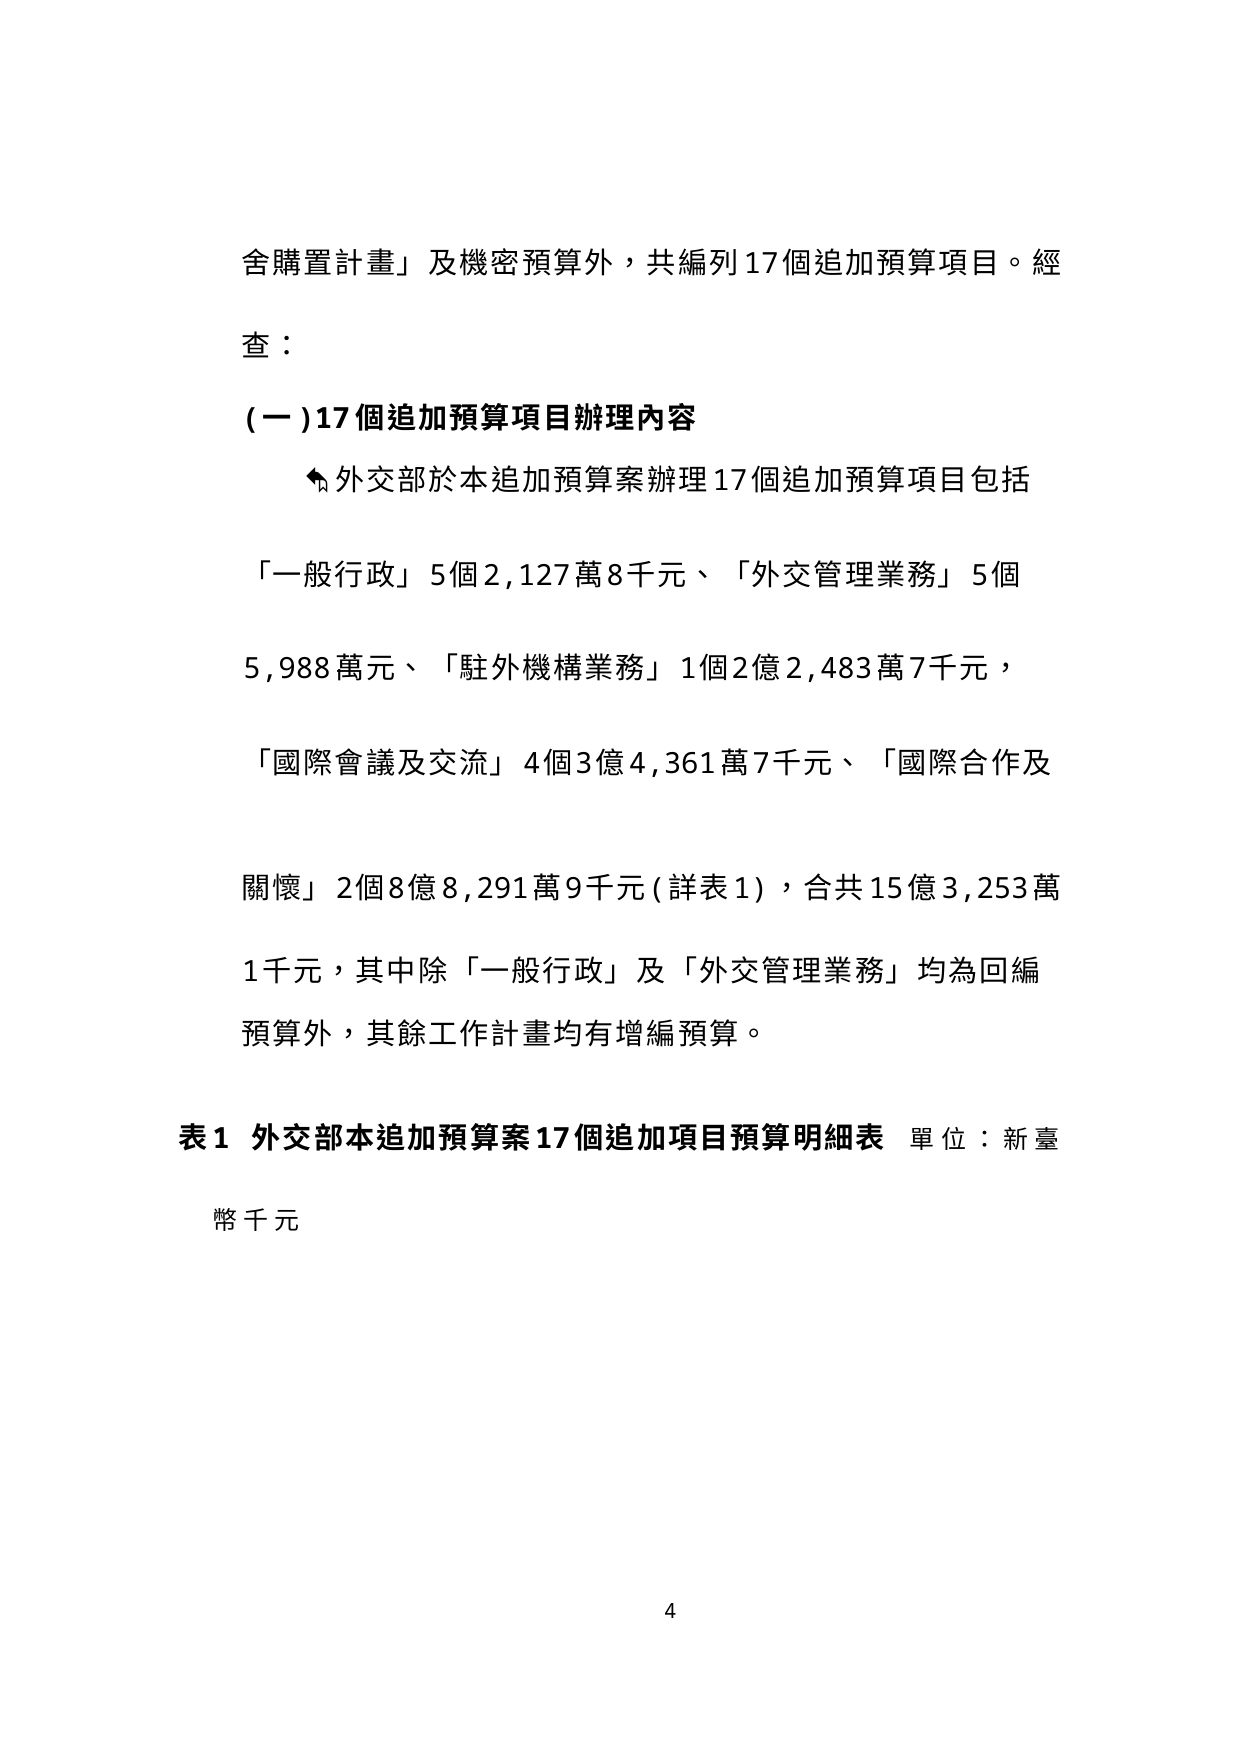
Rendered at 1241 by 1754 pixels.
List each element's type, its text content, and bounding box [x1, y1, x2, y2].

text 舍購置計畫」及機密預算外，共編列17個追加預算項目。經查： [236, 177, 1063, 365]
text (一)17個追加預算項目辦理內容 [236, 365, 1063, 427]
text 外交部於本追加預算案辦理17個追加預算項目包括「一般行政」5個2,127萬8千元、「外交管理業務」5個5,988萬元、「駐外機構業務」1個2億2,483萬7千元，「國際會議及交流」4個3億4,361萬7千元、「國際合作及關懷」2個8億8,291萬9千元(詳表1)，合共15億3,253萬1千元，其中除「一般行政」及「外交管理業務」均為回編預算外，其餘工作計畫均有增編預算。 [236, 427, 1063, 1052]
text 表1 外交部本追加預算案17個追加項目預算明細表 單位：新臺幣千元 [177, 1052, 1063, 1240]
